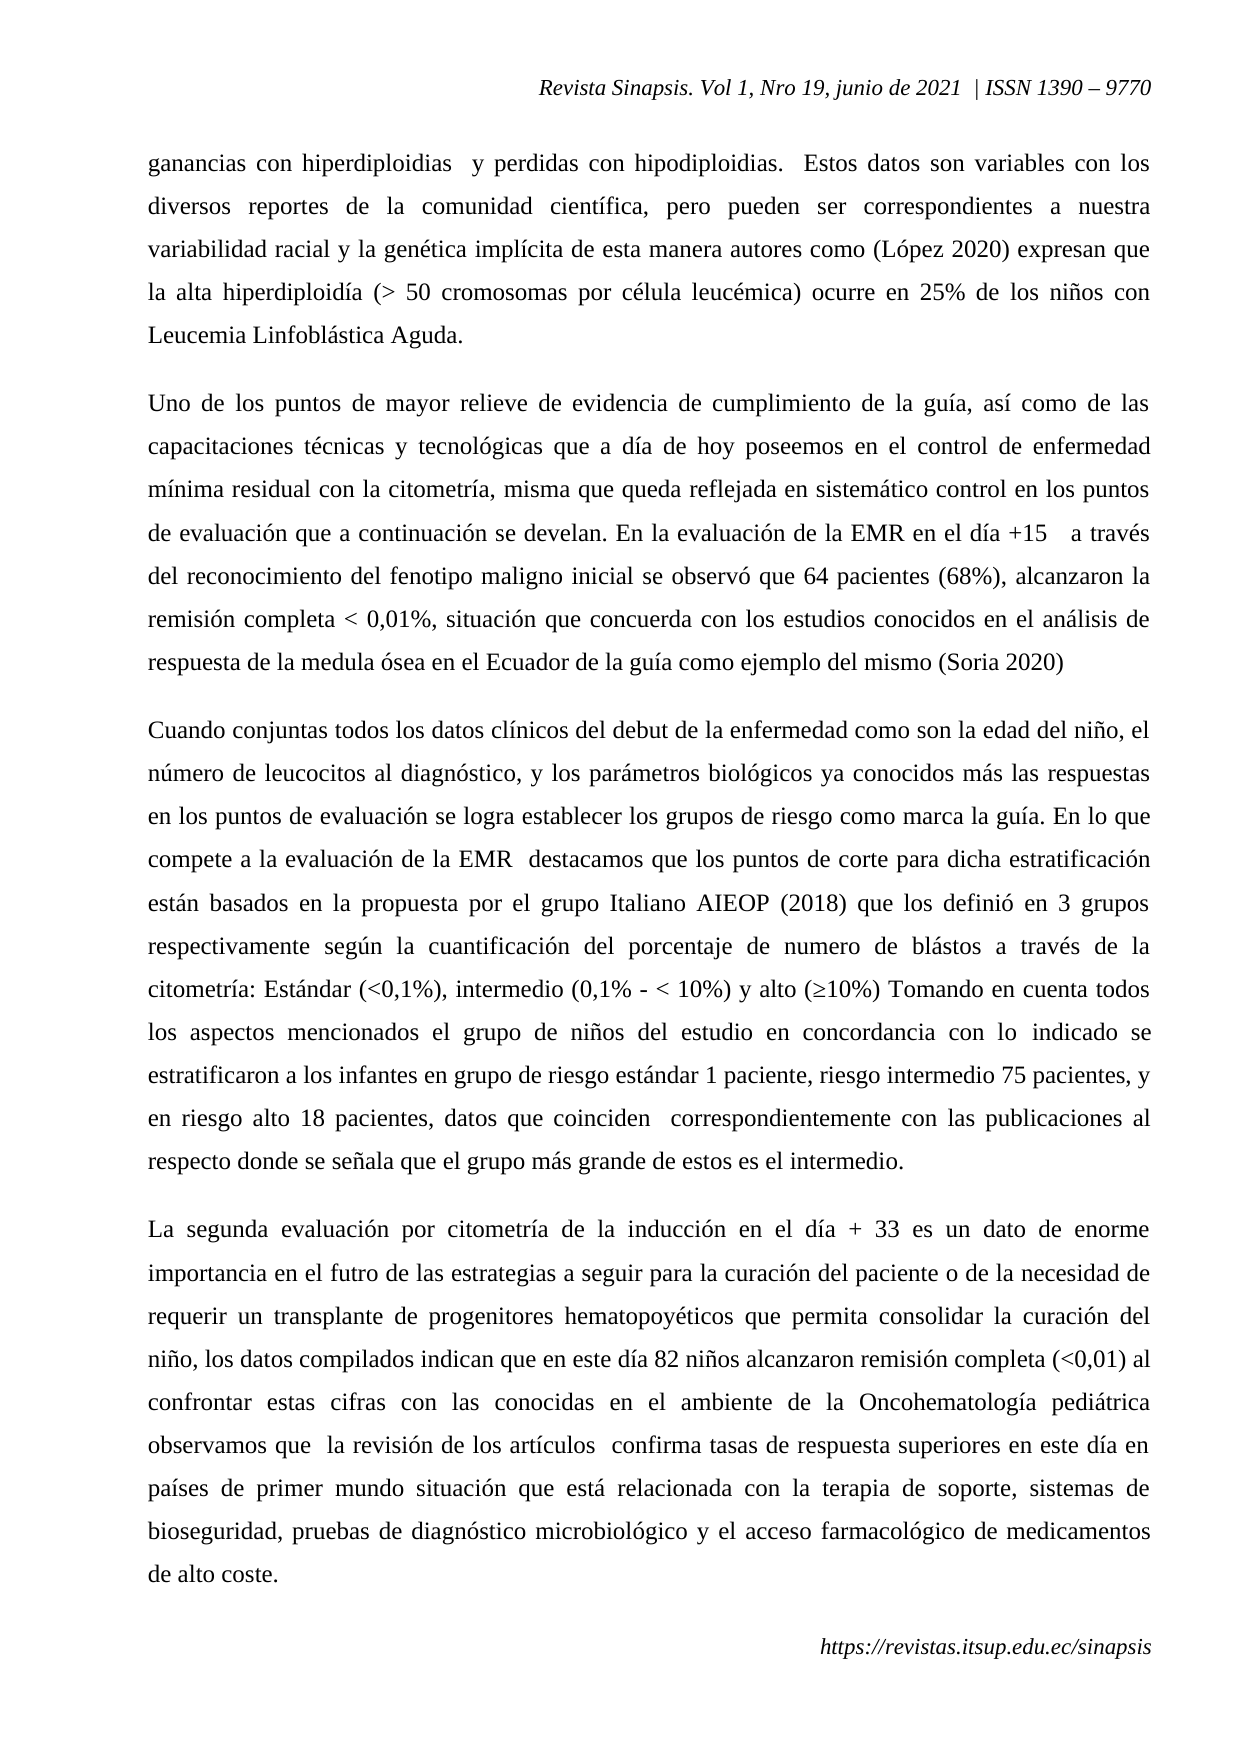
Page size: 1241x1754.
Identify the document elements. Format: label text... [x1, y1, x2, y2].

text Uno de los puntos de mayor relieve de evidencia de cumplimiento de la guía, así como de las capacitaciones técnicas y tecnológicas que a día de hoy poseemos en el control de enfermedad mínima residual con la citometría, misma que queda reflejada en sistemático control en los puntos de evaluación que a continuación se develan. En la evaluación de la EMR en el día +15 a través del reconocimiento del fenotipo maligno inicial se observó que 64 pacientes (68%), alcanzaron la remisión completa < 0,01%, situación que concuerda con los estudios conocidos en el análisis de respuesta de la medula ósea en el Ecuador de la guía como ejemplo del mismo (Soria 2020) [148, 388, 1152, 676]
text Cuando conjuntas todos los datos clínicos del debut de la enfermedad como son la edad del niño, el número de leucocitos al diagnóstico, y los parámetros biológicos ya conocidos más las respuestas en los puntos de evaluación se logra establecer los grupos de riesgo como marca la guía. En lo que compete a la evaluación de la EMR destacamos que los puntos de corte para dicha estratificación están basados en la propuesta por el grupo Italiano AIEOP (2018) que los definió en 3 grupos respectivamente según la cuantificación del porcentaje de numero de blástos a través de la citometría: Estándar (<0,1%), intermedio (0,1% - < 10%) y alto (≥10%) Tomando en cuenta todos los aspectos mencionados el grupo de niños del estudio en concordancia con lo indicado se estratificaron a los infantes en grupo de riesgo estándar 1 paciente, riesgo intermedio 75 pacientes, y en riesgo alto 18 pacientes, datos que coinciden correspondientemente con las publicaciones al respecto donde se señala que el grupo más grande de estos es el intermedio. [148, 715, 1152, 1175]
text La segunda evaluación por citometría de la inducción en el día + 33 es un dato de enorme importancia en el futro de las estrategias a seguir para la curación del paciente o de la necesidad de requerir un transplante de progenitores hematopoyéticos que permita consolidar la curación del niño, los datos compilados indican que en este día 82 niños alcanzaron remisión completa (<0,01) al confrontar estas cifras con las conocidas en el ambiente de la Oncohematología pediátrica observamos que la revisión de los artículos confirma tasas de respuesta superiores en este día en países de primer mundo situación que está relacionada con la terapia de soporte, sistemas de bioseguridad, pruebas de diagnóstico microbiológico y el acceso farmacológico de medicamentos de alto coste. [148, 1214, 1152, 1588]
text ganancias con hiperdiploidias y perdidas con hipodiploidias. Estos datos son variables con los diversos reportes de la comunidad científica, pero pueden ser correspondientes a nuestra variabilidad racial y la genética implícita de esta manera autores como (López 2020) expresan que la alta hiperdiploidía (> 50 cromosomas por célula leucémica) ocurre en 25% de los niños con Leucemia Linfoblástica Aguda. [148, 148, 1152, 349]
